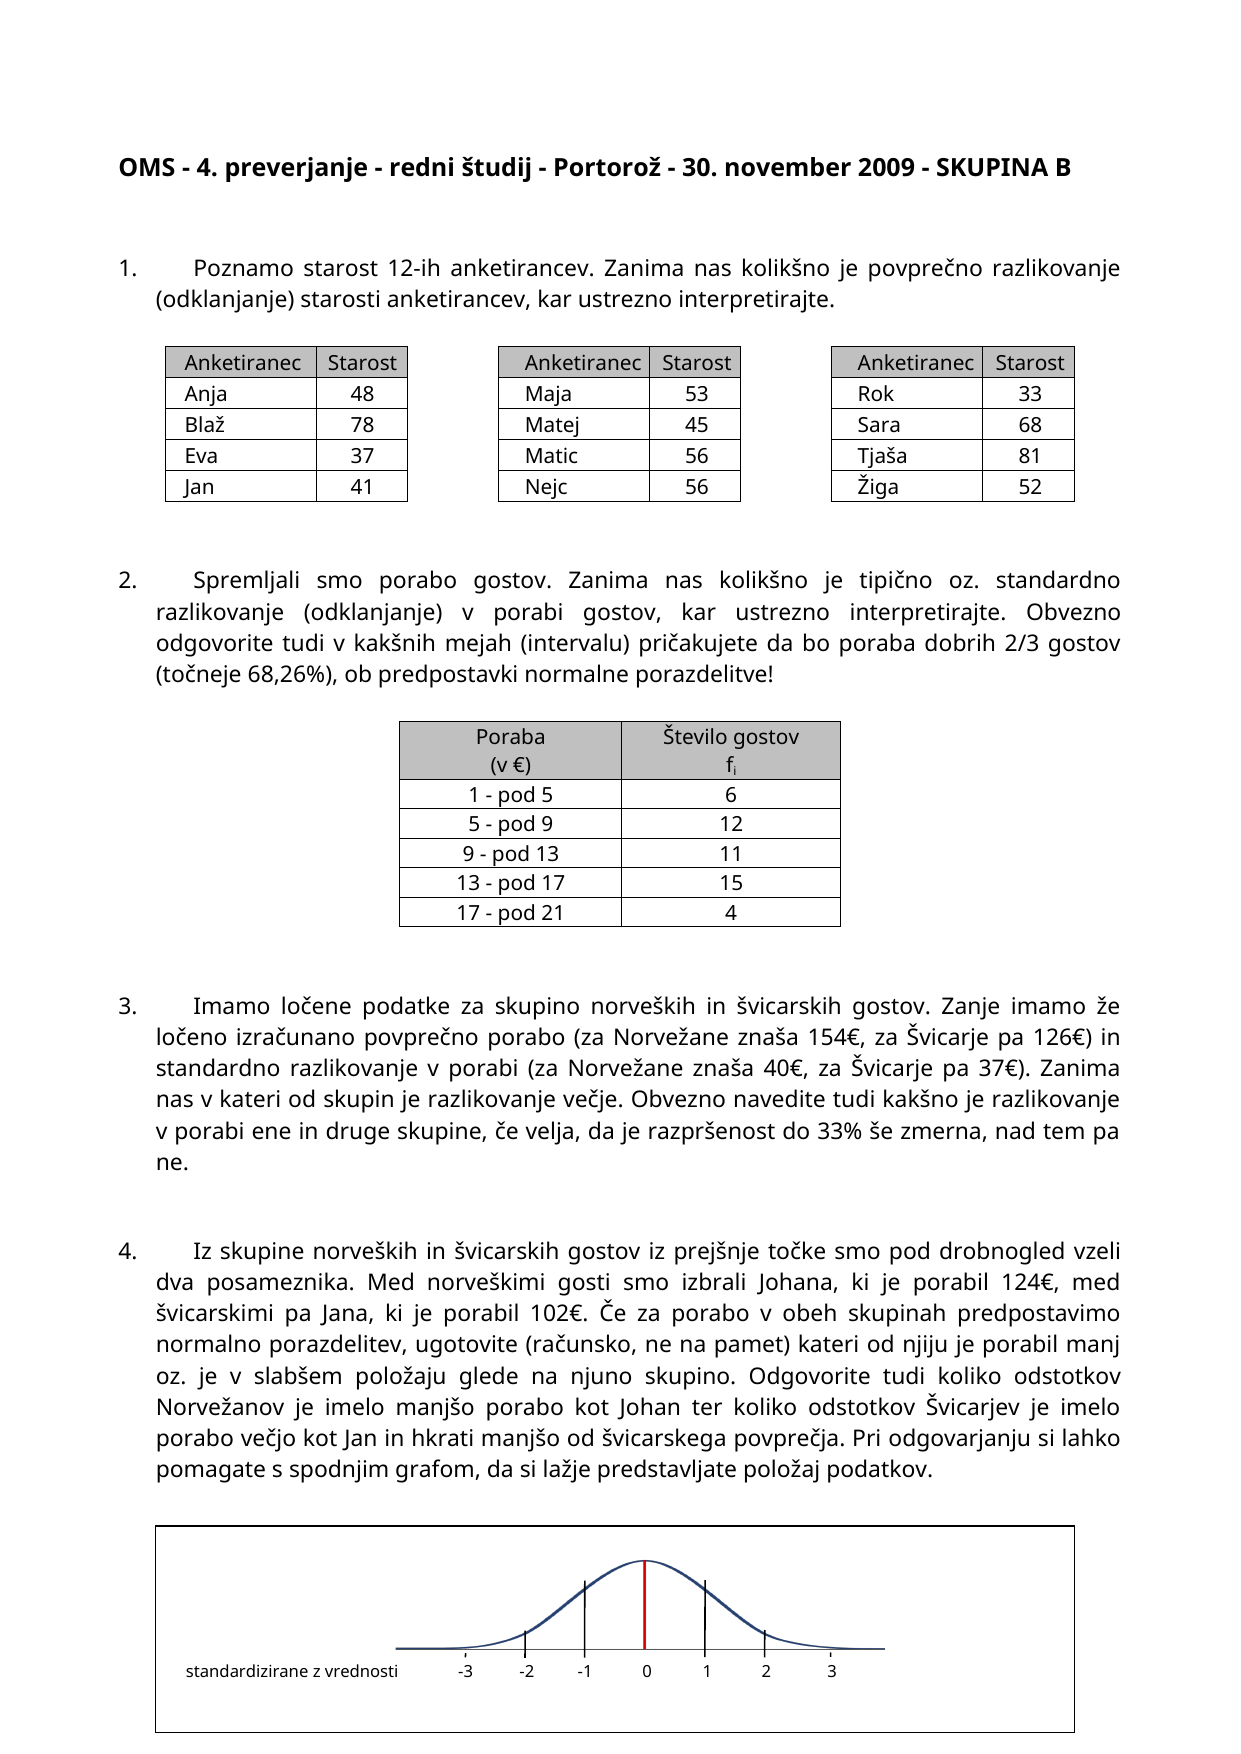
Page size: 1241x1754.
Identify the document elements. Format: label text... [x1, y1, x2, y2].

table_header Anketiranec [499, 347, 649, 377]
table_header -1 [556, 1659, 614, 1682]
table_header [408, 346, 498, 377]
table_cell 1 - pod 5 [400, 780, 621, 808]
table_header standardizirane z vrednosti [183, 1659, 433, 1682]
table_cell Matic [499, 440, 649, 470]
table_header -3 [433, 1659, 497, 1682]
table_cell 81 [983, 440, 1074, 470]
table_cell 17 - pod 21 [400, 898, 621, 926]
picture [395, 1556, 885, 1651]
table_cell Eva [166, 440, 316, 470]
table_cell 4 [622, 898, 840, 926]
list Iz skupine norveških in švicarskih gostov iz prejšnje točke smo pod drobnogled vzeli dva posameznika. Med norveškimi gosti smo izbrali Johana, ki je porabil 124€, med švicarskimi pa Jana, ki je porabil 102€. Če za porabo v obeh skupinah predpostavimo normalno porazdelitev, ugotovite (računsko, ne na pamet) kateri od njiju je porabil manj oz. je v slabšem položaju glede na njuno skupino. Odgovorite tudi koliko odstotkov Norvežanov je imelo manjšo porabo kot Johan ter koliko odstotkov Švicarjev je imelo porabo večjo kot Jan in hkrati manjšo od švicarskega povprečja. Pri odgovarjanju si lahko pomagate s spodnjim grafom, da si lažje predstavljate položaj podatkov. [118, 1234, 1122, 1484]
table_cell Blaž [166, 409, 316, 439]
table_cell 11 [622, 839, 840, 867]
table_cell Maja [499, 378, 649, 408]
table_header 2 [735, 1659, 798, 1682]
table_cell 78 [317, 409, 407, 439]
list Poznamo starost 12-ih anketirancev. Zanima nas kolikšno je povprečno razlikovanje (odklanjanje) starosti anketirancev, kar ustrezno interpretirajte. [118, 252, 1122, 314]
table_header 0 [614, 1659, 679, 1682]
table_cell [408, 377, 498, 408]
table_cell Jan [166, 471, 316, 501]
table_header Poraba (v €) [400, 722, 621, 779]
table_cell [741, 408, 831, 439]
table_header Število gostov fi [622, 722, 840, 779]
table_cell 41 [317, 471, 407, 501]
table_cell 53 [650, 378, 740, 408]
table_cell 52 [983, 471, 1074, 501]
table_cell 12 [622, 809, 840, 838]
table_header Anketiranec [832, 347, 982, 377]
text OMS - 4. preverjanje - redni študij - Portorož - 30. november 2009 - SKUPINA B [118, 150, 1122, 184]
table_header -2 [497, 1659, 556, 1682]
table_header Starost [317, 347, 407, 377]
table_cell 45 [650, 409, 740, 439]
table_header [741, 346, 831, 377]
table_cell 15 [622, 868, 840, 897]
table_cell Matej [499, 409, 649, 439]
table_cell Rok [832, 378, 982, 408]
table_cell 6 [622, 780, 840, 808]
table_cell [741, 470, 831, 501]
table_cell 33 [983, 378, 1074, 408]
table_header Starost [650, 347, 740, 377]
table_header 1 [680, 1659, 735, 1682]
table_cell 13 - pod 17 [400, 868, 621, 897]
list Spremljali smo porabo gostov. Zanima nas kolikšno je tipično oz. standardno razlikovanje (odklanjanje) v porabi gostov, kar ustrezno interpretirajte. Obvezno odgovorite tudi v kakšnih mejah (intervalu) pričakujete da bo poraba dobrih 2/3 gostov (točneje 68,26%), ob predpostavki normalne porazdelitve! [118, 564, 1122, 689]
table_cell [408, 470, 498, 501]
table_header 3 [798, 1659, 866, 1682]
table_cell Nejc [499, 471, 649, 501]
table_cell Tjaša [832, 440, 982, 470]
table_cell [741, 439, 831, 470]
table_cell 56 [650, 440, 740, 470]
table_cell 5 - pod 9 [400, 809, 621, 838]
list Imamo ločene podatke za skupino norveških in švicarskih gostov. Zanje imamo že ločeno izračunano povprečno porabo (za Norvežane znaša 154€, za Švicarje pa 126€) in standardno razlikovanje v porabi (za Norvežane znaša 40€, za Švicarje pa 37€). Zanima nas v kateri od skupin je razlikovanje večje. Obvezno navedite tudi kakšno je razlikovanje v porabi ene in druge skupine, če velja, da je razpršenost do 33% še zmerna, nad tem pa ne. [118, 989, 1122, 1177]
table_cell [741, 377, 831, 408]
table_header Anketiranec [166, 347, 316, 377]
table_cell 48 [317, 378, 407, 408]
table_cell 37 [317, 440, 407, 470]
table_cell Sara [832, 409, 982, 439]
table_cell 9 - pod 13 [400, 839, 621, 867]
table_cell 56 [650, 471, 740, 501]
table_cell Žiga [832, 471, 982, 501]
table_cell Anja [166, 378, 316, 408]
table_cell [408, 408, 498, 439]
table_cell [408, 439, 498, 470]
table_cell 68 [983, 409, 1074, 439]
table_header Starost [983, 347, 1074, 377]
